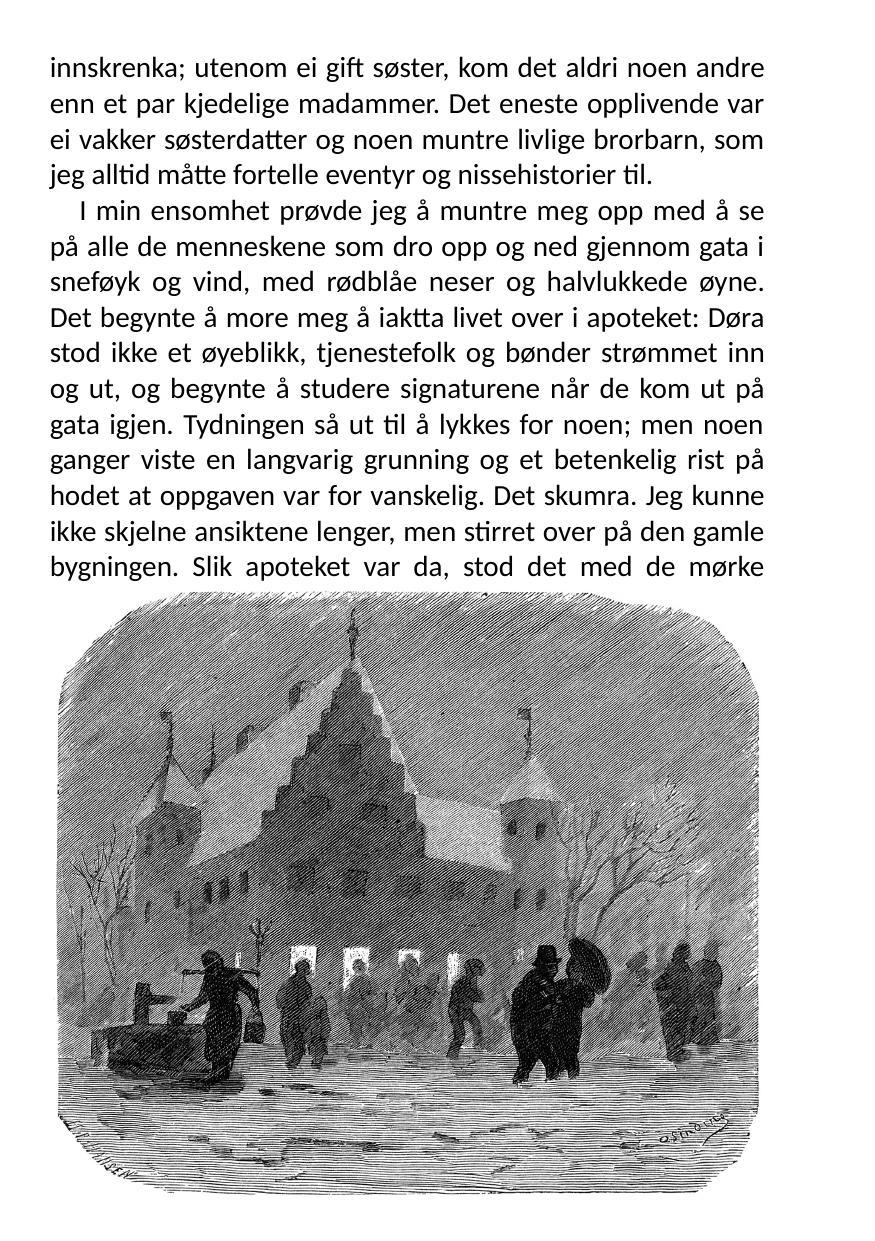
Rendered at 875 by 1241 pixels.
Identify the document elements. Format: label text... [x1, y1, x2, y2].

picture [52, 587, 763, 1200]
text I min ensomhet prøvde jeg å muntre meg opp med å se på alle de menneskene som dro opp og ned gjennom gata i sneføyk og vind, med rødblåe neser og halvlukkede øyne. Det begynte å more meg å iaktta livet over i apoteket: Døra stod ikke et øyeblikk, tjenestefolk og bønder strømmet inn og ut, og begynte å studere signaturene når de kom ut på gata igjen. Tydningen så ut til å lykkes for noen; men noen ganger viste en langvarig grunning og et betenkelig rist på hodet at oppgaven var for vanskelig. Det skumra. Jeg kunne ikke skjelne ansiktene lenger, men stirret over på den gamle bygningen. Slik apoteket var da, stod det med de mørke [49, 192, 765, 584]
text innskrenka; utenom ei gift søster, kom det aldri noen andre enn et par kjedelige madammer. Det eneste opplivende var ei vakker søsterdatter og noen muntre livlige brorbarn, som jeg alltid måtte fortelle eventyr og nissehistorier til. [49, 49, 765, 192]
